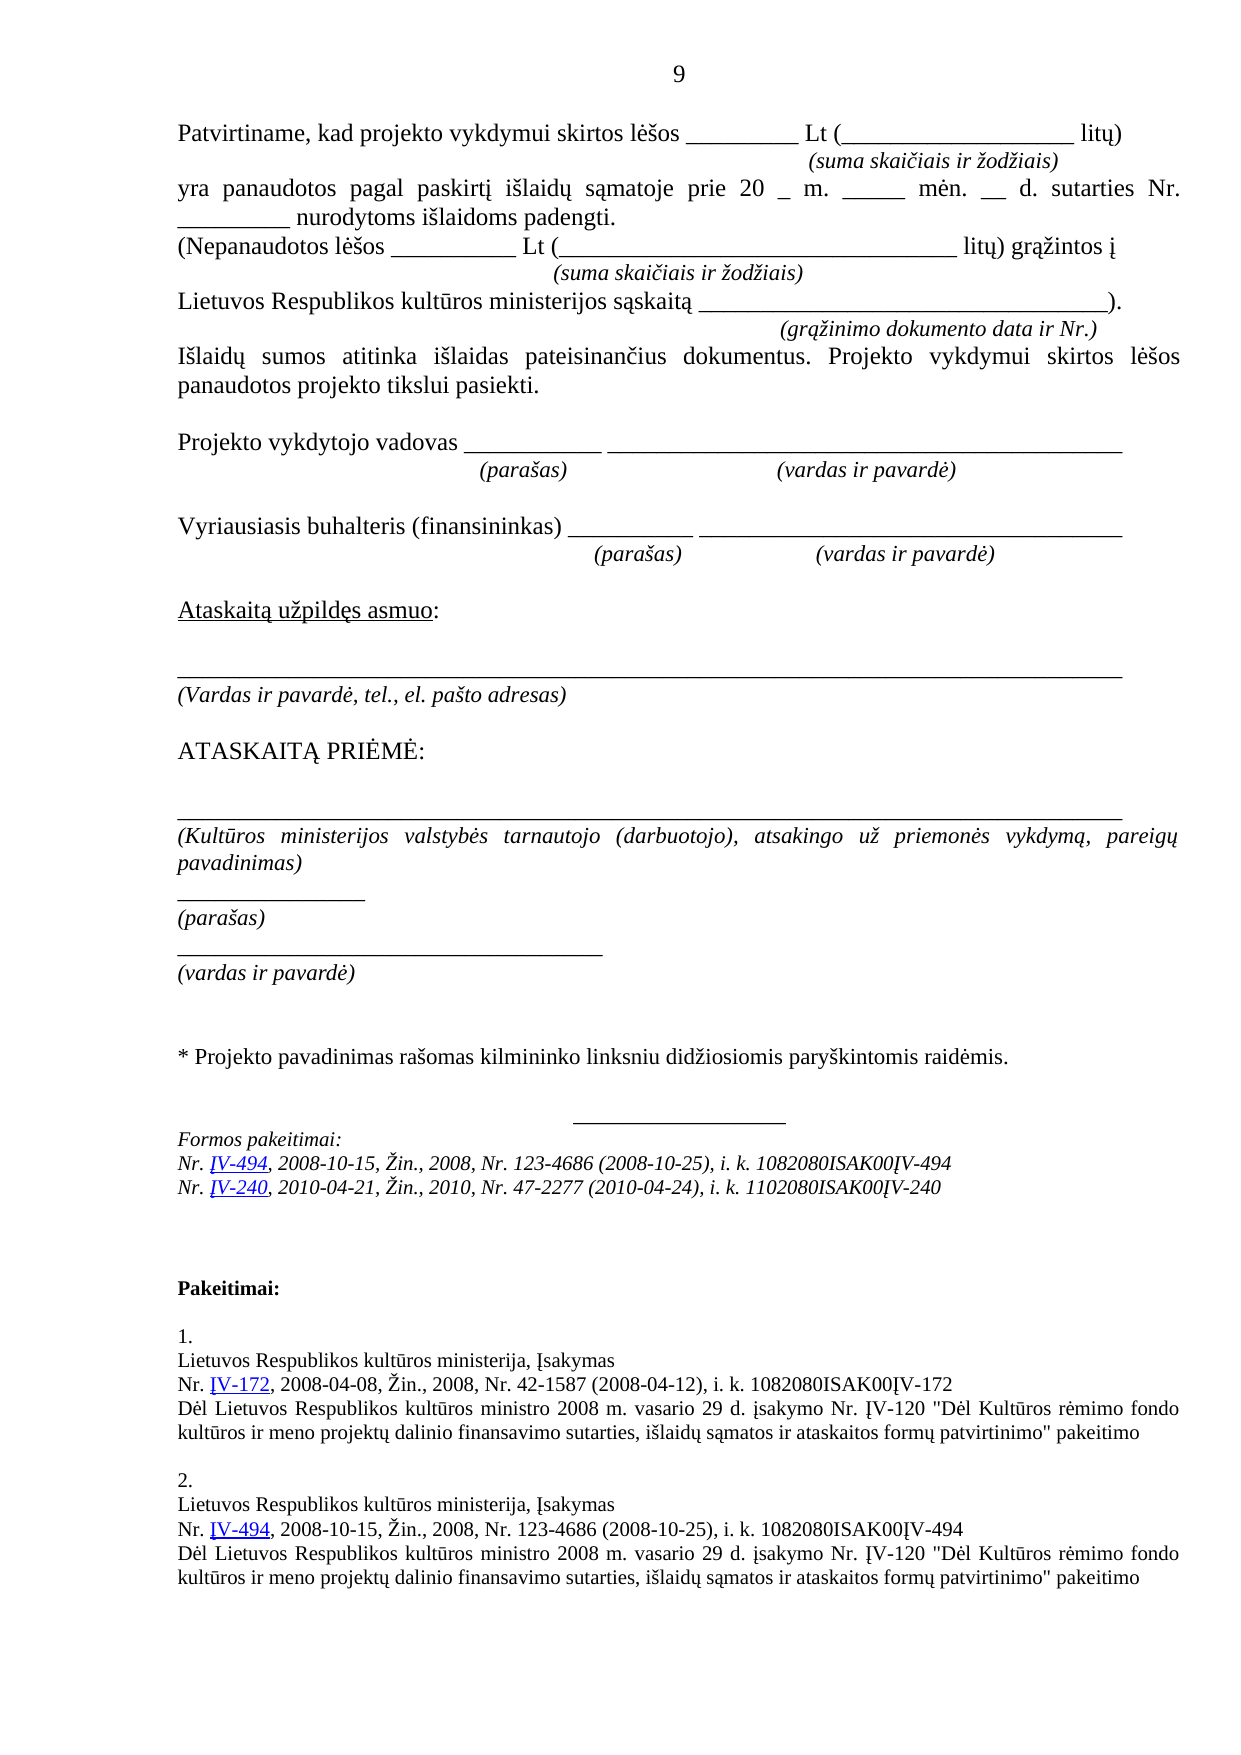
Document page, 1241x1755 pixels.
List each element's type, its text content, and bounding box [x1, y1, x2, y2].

text Ataskaitą užpildęs asmuo: [177, 595, 1181, 624]
text (parašas) [177, 904, 1181, 930]
text Dėl Lietuvos Respublikos kultūros ministro 2008 m. vasario 29 d. įsakymo Nr. ĮV-120 "Dėl Kultūros rėmimo fondo kultūros ir meno projektų dalinio finansavimo sutarties, išlaidų sąmatos ir ataskaitos formų patvirtinimo" pakeitimo [177, 1541, 1181, 1589]
text Lietuvos Respublikos kultūros ministerijos sąskaitą ). [177, 286, 1181, 314]
text 2. [177, 1468, 1181, 1492]
text _______________ [177, 875, 1181, 904]
text (vardas ir pavardė) [177, 959, 1181, 985]
text Nr. ĮV-172, 2008-04-08, Žin., 2008, Nr. 42-1587 (2008-04-12), i. k. 1082080ISAK00ĮV-172 [177, 1372, 1181, 1396]
text (Kultūros ministerijos valstybės tarnautojo (darbuotojo), atsakingo už priemonės vykdymą, pareigų pavadinimas) [177, 822, 1181, 875]
text 1. [177, 1324, 1181, 1348]
text Patvirtiname, kad projekto vykdymui skirtos lėšos _________ Lt ( litų) [177, 118, 1181, 147]
text (parašas) (vardas ir pavardė) [594, 540, 1181, 566]
text Nr. ĮV-494, 2008-10-15, Žin., 2008, Nr. 123-4686 (2008-10-25), i. k. 1082080ISAK00ĮV-494 [177, 1151, 1181, 1175]
text _ [177, 794, 1181, 822]
text Lietuvos Respublikos kultūros ministerija, Įsakymas [177, 1348, 1181, 1372]
text (Nepanaudotos lėšos __________ Lt ( litų) grąžintos į [177, 231, 1181, 259]
text Dėl Lietuvos Respublikos kultūros ministro 2008 m. vasario 29 d. įsakymo Nr. ĮV-120 "Dėl Kultūros rėmimo fondo kultūros ir meno projektų dalinio finansavimo sutarties, išlaidų sąmatos ir ataskaitos formų patvirtinimo" pakeitimo [177, 1396, 1181, 1444]
text (suma skaičiais ir žodžiais) [177, 259, 1181, 286]
text (suma skaičiais ir žodžiais) [688, 147, 1181, 173]
text Nr. ĮV-240, 2010-04-21, Žin., 2010, Nr. 47-2277 (2010-04-24), i. k. 1102080ISAK00ĮV-240 [177, 1175, 1181, 1199]
text Pakeitimai: [177, 1276, 1181, 1300]
text Lietuvos Respublikos kultūros ministerija, Įsakymas [177, 1492, 1181, 1516]
text Nr. ĮV-494, 2008-10-15, Žin., 2008, Nr. 123-4686 (2008-10-25), i. k. 1082080ISAK00ĮV-494 [177, 1516, 1181, 1541]
text (parašas) (vardas ir pavardė) [479, 456, 1181, 482]
text _ [177, 652, 1181, 681]
text Vyriausiasis buhalteris (finansininkas) __________ [177, 511, 1181, 540]
text (Vardas ir pavardė, tel., el. pašto adresas) [177, 681, 1181, 707]
text Formos pakeitimai: [177, 1127, 1181, 1151]
text ATASKAITĄ PRIĖMĖ: [177, 736, 1181, 765]
text yra panaudotos pagal paskirtį išlaidų sąmatoje prie 20 _ m. _____ mėn. __ d. sutarties Nr. _________ nurodytoms išlaidoms padengti. [177, 173, 1181, 231]
text _________________ [177, 1098, 1181, 1127]
text Projekto vykdytojo vadovas ___________ [177, 427, 1181, 456]
text Išlaidų sumos atitinka išlaidas pateisinančius dokumentus. Projekto vykdymui skirtos lėšos panaudotos projekto tikslui pasiekti. [177, 341, 1181, 398]
text __________________________________ [177, 930, 1181, 959]
text * Projekto pavadinimas rašomas kilmininko linksniu didžiosiomis paryškintomis raidėmis. [177, 1043, 1181, 1069]
text (grąžinimo dokumento data ir Nr.) [698, 314, 1181, 341]
